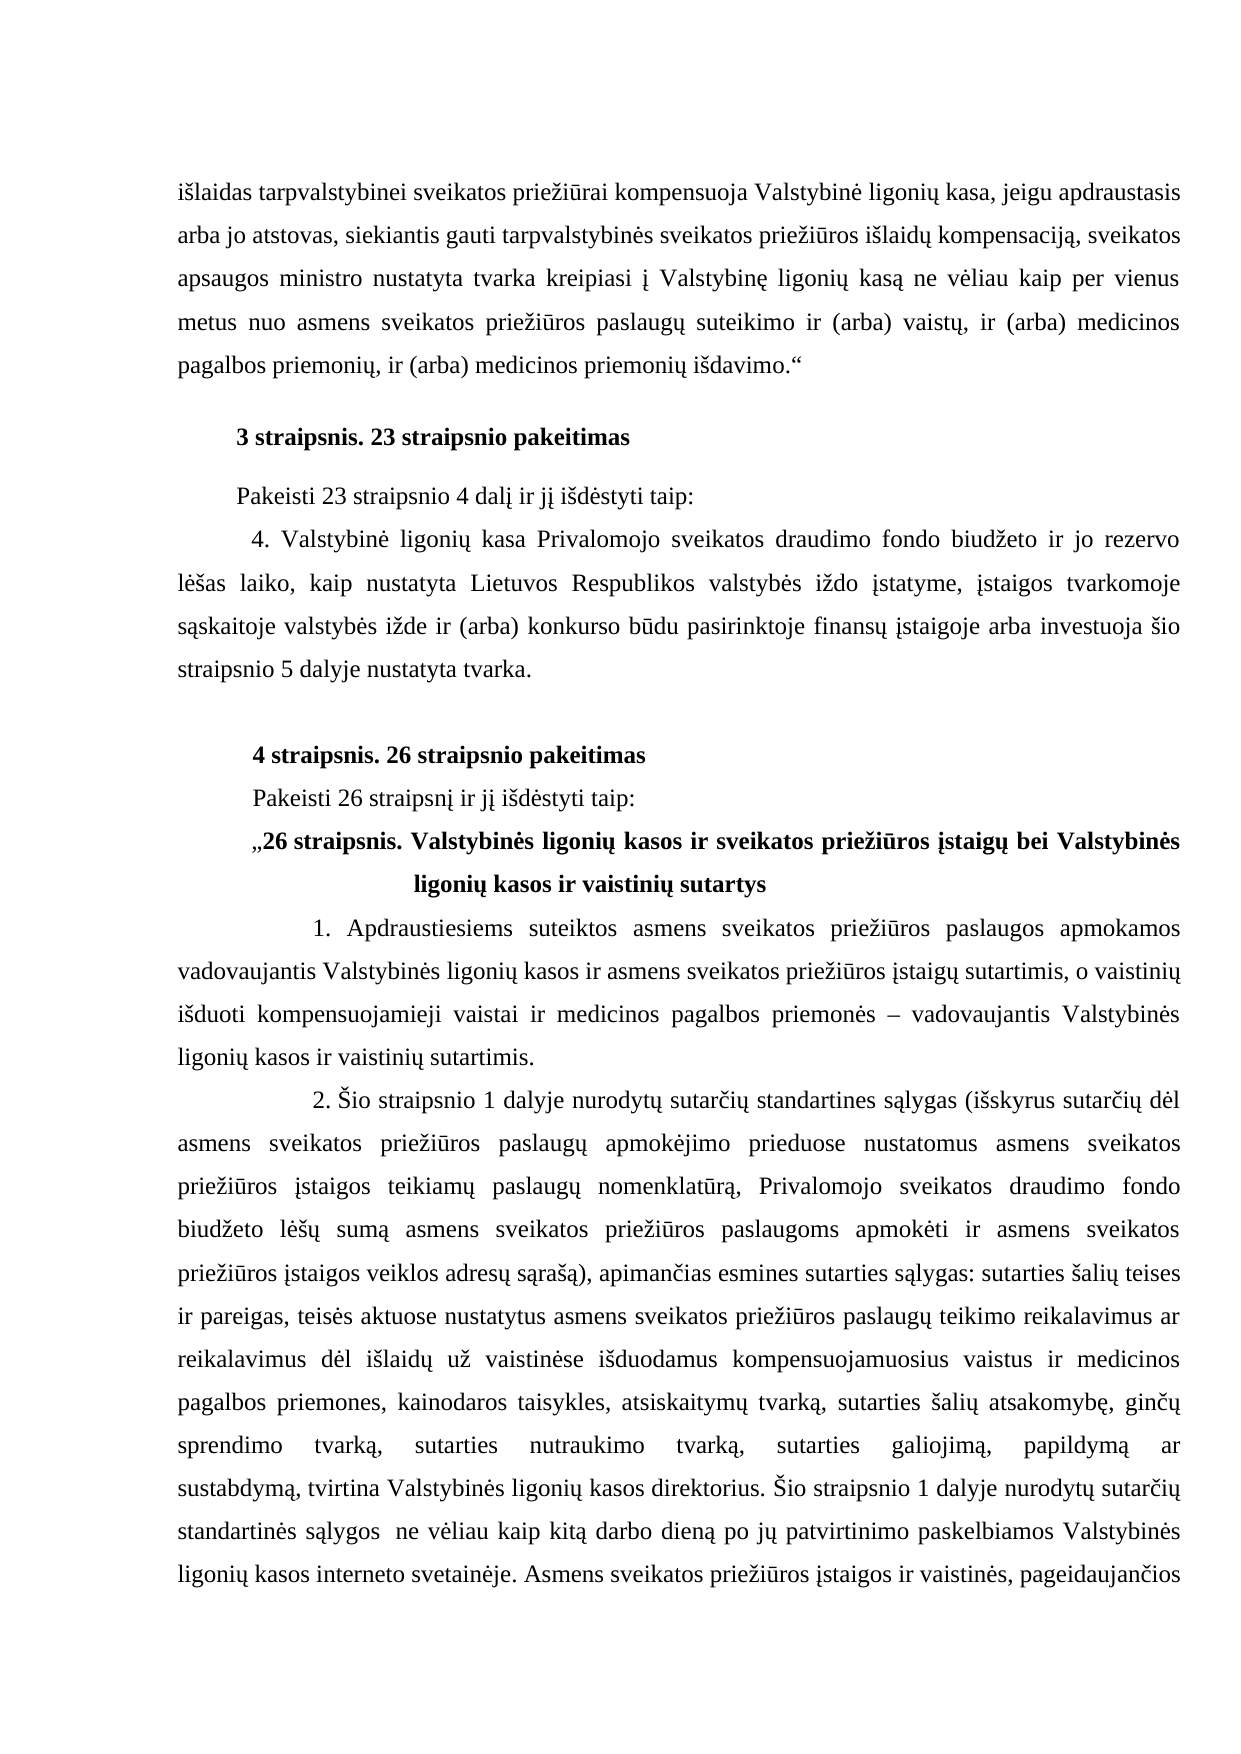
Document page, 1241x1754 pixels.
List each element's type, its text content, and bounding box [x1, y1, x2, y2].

text „26 straipsnis. Valstybinės ligonių kasos ir sveikatos priežiūros įstaigų bei Valstybinės ligonių kasos ir vaistinių sutartys [251, 826, 1181, 898]
text 4. Valstybinė ligonių kasa Privalomojo sveikatos draudimo fondo biudžeto ir jo rezervo lėšas laiko, kaip nustatyta Lietuvos Respublikos valstybės iždo įstatyme, įstaigos tvarkomoje sąskaitoje valstybės ižde ir (arba) konkurso būdu pasirinktoje finansų įstaigoje arba investuoja šio straipsnio 5 dalyje nustatyta tvarka. [177, 524, 1181, 683]
text 4 straipsnis. 26 straipsnio pakeitimas [177, 740, 1181, 769]
text išlaidas tarpvalstybinei sveikatos priežiūrai kompensuoja Valstybinė ligonių kasa, jeigu apdraustasis arba jo atstovas, siekiantis gauti tarpvalstybinės sveikatos priežiūros išlaidų kompensaciją, sveikatos apsaugos ministro nustatyta tvarka kreipiasi į Valstybinę ligonių kasą ne vėliau kaip per vienus metus nuo asmens sveikatos priežiūros paslaugų suteikimo ir (arba) vaistų, ir (arba) medicinos pagalbos priemonių, ir (arba) medicinos priemonių išdavimo.“ [177, 177, 1181, 378]
text 3 straipsnis. 23 straipsnio pakeitimas [177, 422, 1181, 450]
text 2. Šio straipsnio 1 dalyje nurodytų sutarčių standartines sąlygas (išskyrus sutarčių dėl asmens sveikatos priežiūros paslaugų apmokėjimo prieduose nustatomus asmens sveikatos priežiūros įstaigos teikiamų paslaugų nomenklatūrą, Privalomojo sveikatos draudimo fondo biudžeto lėšų sumą asmens sveikatos priežiūros paslaugoms apmokėti ir asmens sveikatos priežiūros įstaigos veiklos adresų sąrašą), apimančias esmines sutarties sąlygas: sutarties šalių teises ir pareigas, teisės aktuose nustatytus asmens sveikatos priežiūros paslaugų teikimo reikalavimus ar reikalavimus dėl išlaidų už vaistinėse išduodamus kompensuojamuosius vaistus ir medicinos pagalbos priemones, kainodaros taisykles, atsiskaitymų tvarką, sutarties šalių atsakomybę, ginčų sprendimo tvarką, sutarties nutraukimo tvarką, sutarties galiojimą, papildymą ar sustabdymą, tvirtina Valstybinės ligonių kasos direktorius. Šio straipsnio 1 dalyje nurodytų sutarčių standartinės sąlygos ne vėliau kaip kitą darbo dieną po jų patvirtinimo paskelbiamos Valstybinės ligonių kasos interneto svetainėje. Asmens sveikatos priežiūros įstaigos ir vaistinės, pageidaujančios [177, 1085, 1181, 1588]
text Pakeisti 26 straipsnį ir jį išdėstyti taip: [177, 783, 1181, 812]
text 1. Apdraustiesiems suteiktos asmens sveikatos priežiūros paslaugos apmokamos vadovaujantis Valstybinės ligonių kasos ir asmens sveikatos priežiūros įstaigų sutartimis, o vaistinių išduoti kompensuojamieji vaistai ir medicinos pagalbos priemonės – vadovaujantis Valstybinės ligonių kasos ir vaistinių sutartimis. [177, 913, 1181, 1071]
text Pakeisti 23 straipsnio 4 dalį ir jį išdėstyti taip: [177, 481, 1181, 510]
